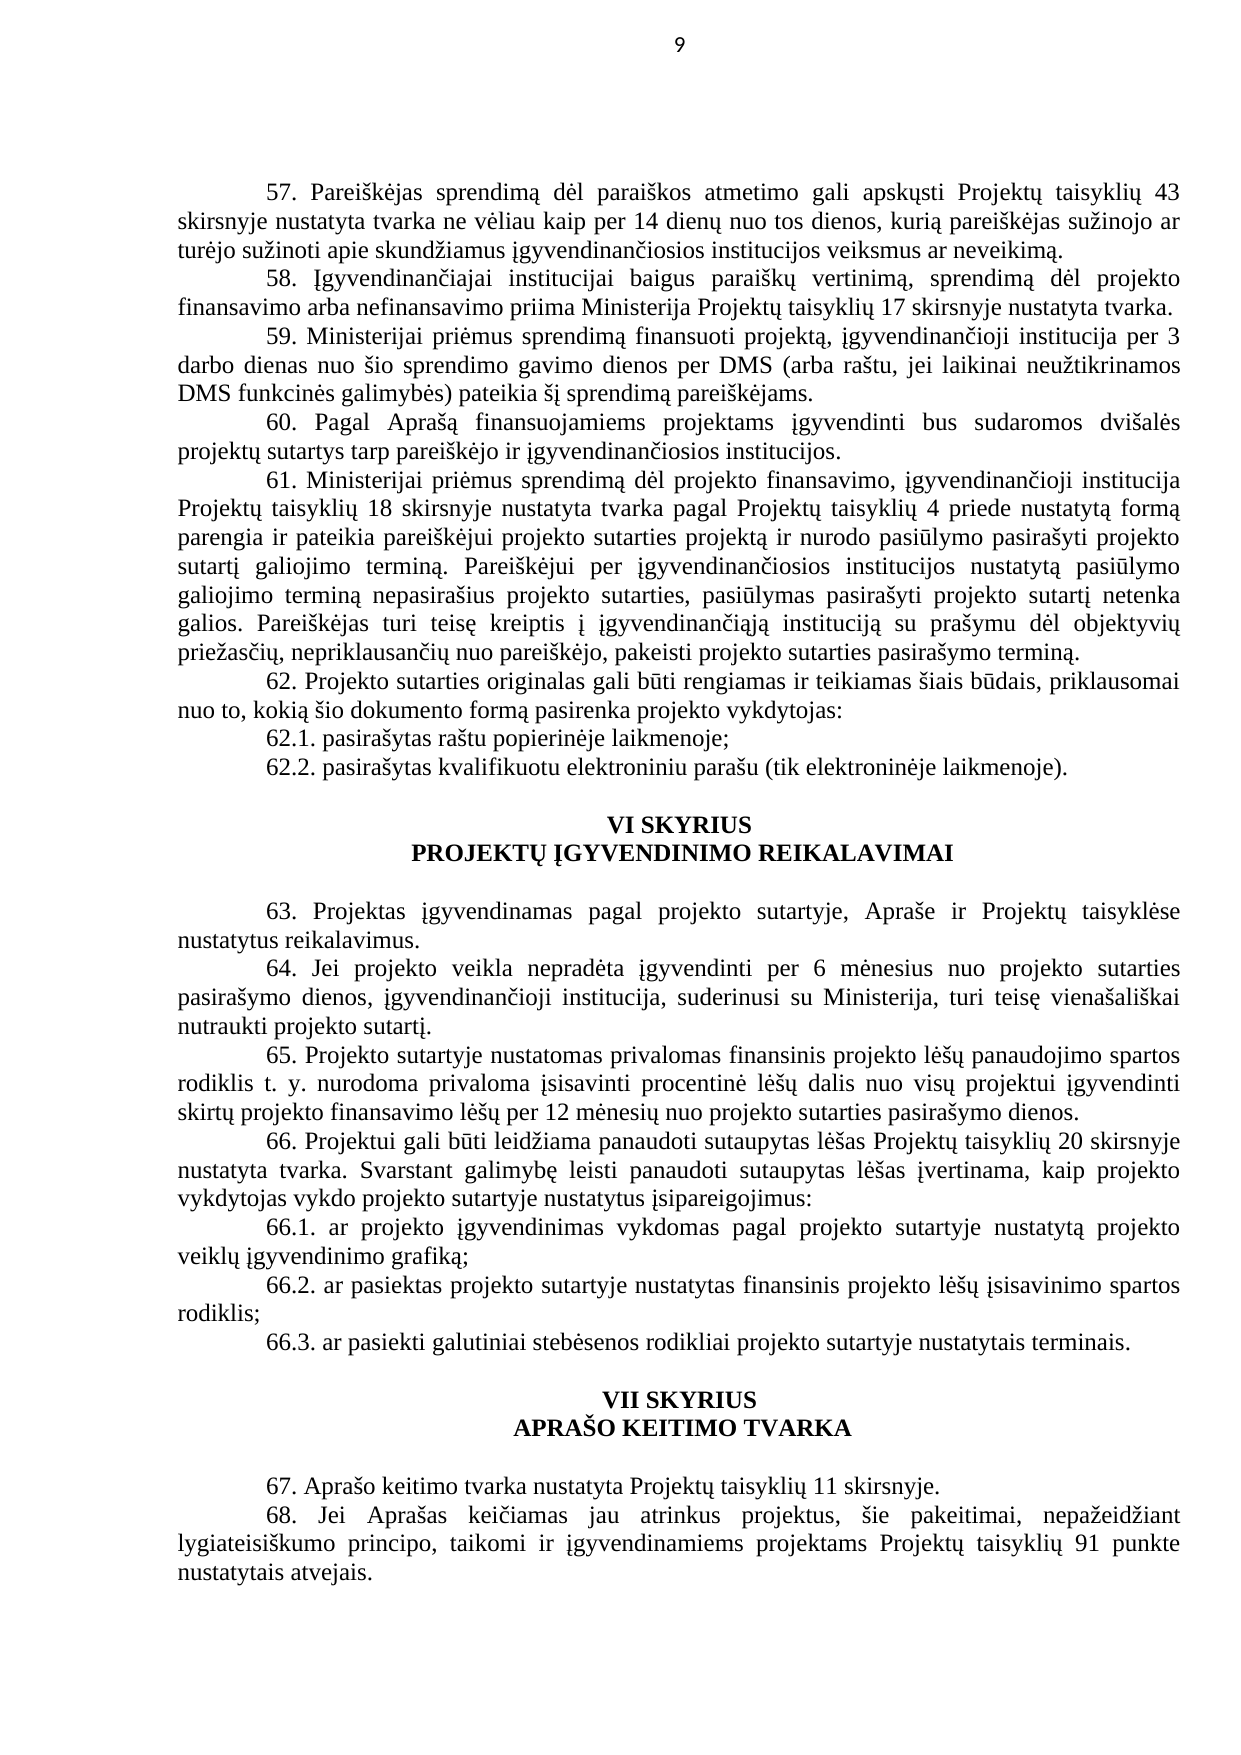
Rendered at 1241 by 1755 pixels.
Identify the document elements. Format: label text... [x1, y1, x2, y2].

text 66.2. ar pasiektas projekto sutartyje nustatytas finansinis projekto lėšų įsisavinimo spartos rodiklis; [177, 1270, 1181, 1327]
text 58. Įgyvendinančiajai institucijai baigus paraiškų vertinimą, sprendimą dėl projekto finansavimo arba nefinansavimo priima Ministerija Projektų taisyklių 17 skirsnyje nustatyta tvarka. [177, 263, 1181, 321]
text 57. Pareiškėjas sprendimą dėl paraiškos atmetimo gali apskųsti Projektų taisyklių 43 skirsnyje nustatyta tvarka ne vėliau kaip per 14 dienų nuo tos dienos, kurią pareiškėjas sužinojo ar turėjo sužinoti apie skundžiamus įgyvendinančiosios institucijos veiksmus ar neveikimą. [177, 177, 1181, 263]
text 62.1. pasirašytas raštu popierinėje laikmenoje; [266, 723, 1181, 752]
text 61. Ministerijai priėmus sprendimą dėl projekto finansavimo, įgyvendinančioji institucija Projektų taisyklių 18 skirsnyje nustatyta tvarka pagal Projektų taisyklių 4 priede nustatytą formą parengia ir pateikia pareiškėjui projekto sutarties projektą ir nurodo pasiūlymo pasirašyti projekto sutartį galiojimo terminą. Pareiškėjui per įgyvendinančiosios institucijos nustatytą pasiūlymo galiojimo terminą nepasirašius projekto sutarties, pasiūlymas pasirašyti projekto sutartį netenka galios. Pareiškėjas turi teisę kreiptis į įgyvendinančiąją instituciją su prašymu dėl objektyvių priežasčių, nepriklausančių nuo pareiškėjo, pakeisti projekto sutarties pasirašymo terminą. [177, 465, 1181, 666]
text 64. Jei projekto veikla nepradėta įgyvendinti per 6 mėnesius nuo projekto sutarties pasirašymo dienos, įgyvendinančioji institucija, suderinusi su Ministerija, turi teisę vienašališkai nutraukti projekto sutartį. [177, 953, 1181, 1040]
text 62.2. pasirašytas kvalifikuotu elektroniniu parašu (tik elektroninėje laikmenoje). [266, 752, 1181, 781]
text 63. Projektas įgyvendinamas pagal projekto sutartyje, Apraše ir Projektų taisyklėse nustatytus reikalavimus. [177, 896, 1181, 953]
text 65. Projekto sutartyje nustatomas privalomas finansinis projekto lėšų panaudojimo spartos rodiklis t. y. nurodoma privaloma įsisavinti procentinė lėšų dalis nuo visų projektui įgyvendinti skirtų projekto finansavimo lėšų per 12 mėnesių nuo projekto sutarties pasirašymo dienos. [177, 1040, 1181, 1126]
text APRAŠO KEITIMO TVARKA [177, 1413, 1181, 1442]
text 59. Ministerijai priėmus sprendimą finansuoti projektą, įgyvendinančioji institucija per 3 darbo dienas nuo šio sprendimo gavimo dienos per DMS (arba raštu, jei laikinai neužtikrinamos DMS funkcinės galimybės) pateikia šį sprendimą pareiškėjams. [177, 321, 1181, 407]
text 60. Pagal Aprašą finansuojamiems projektams įgyvendinti bus sudaromos dvišalės projektų sutartys tarp pareiškėjo ir įgyvendinančiosios institucijos. [177, 407, 1181, 465]
text 66. Projektui gali būti leidžiama panaudoti sutaupytas lėšas Projektų taisyklių 20 skirsnyje nustatyta tvarka. Svarstant galimybę leisti panaudoti sutaupytas lėšas įvertinama, kaip projekto vykdytojas vykdo projekto sutartyje nustatytus įsipareigojimus: [177, 1126, 1181, 1212]
text 62. Projekto sutarties originalas gali būti rengiamas ir teikiamas šiais būdais, priklausomai nuo to, kokią šio dokumento formą pasirenka projekto vykdytojas: [177, 666, 1181, 723]
text VI SKYRIUS [177, 810, 1181, 838]
text VII SKYRIUS [177, 1385, 1181, 1413]
text 66.1. ar projekto įgyvendinimas vykdomas pagal projekto sutartyje nustatytą projekto veiklų įgyvendinimo grafiką; [177, 1212, 1181, 1270]
text 66.3. ar pasiekti galutiniai stebėsenos rodikliai projekto sutartyje nustatytais terminais. [177, 1327, 1181, 1356]
text 67. Aprašo keitimo tvarka nustatyta Projektų taisyklių 11 skirsnyje. [177, 1471, 1181, 1500]
text 68. Jei Aprašas keičiamas jau atrinkus projektus, šie pakeitimai, nepažeidžiant lygiateisiškumo principo, taikomi ir įgyvendinamiems projektams Projektų taisyklių 91 punkte nustatytais atvejais. [177, 1500, 1181, 1586]
text PROJEKTŲ ĮGYVENDINIMO REIKALAVIMAI [177, 838, 1181, 867]
